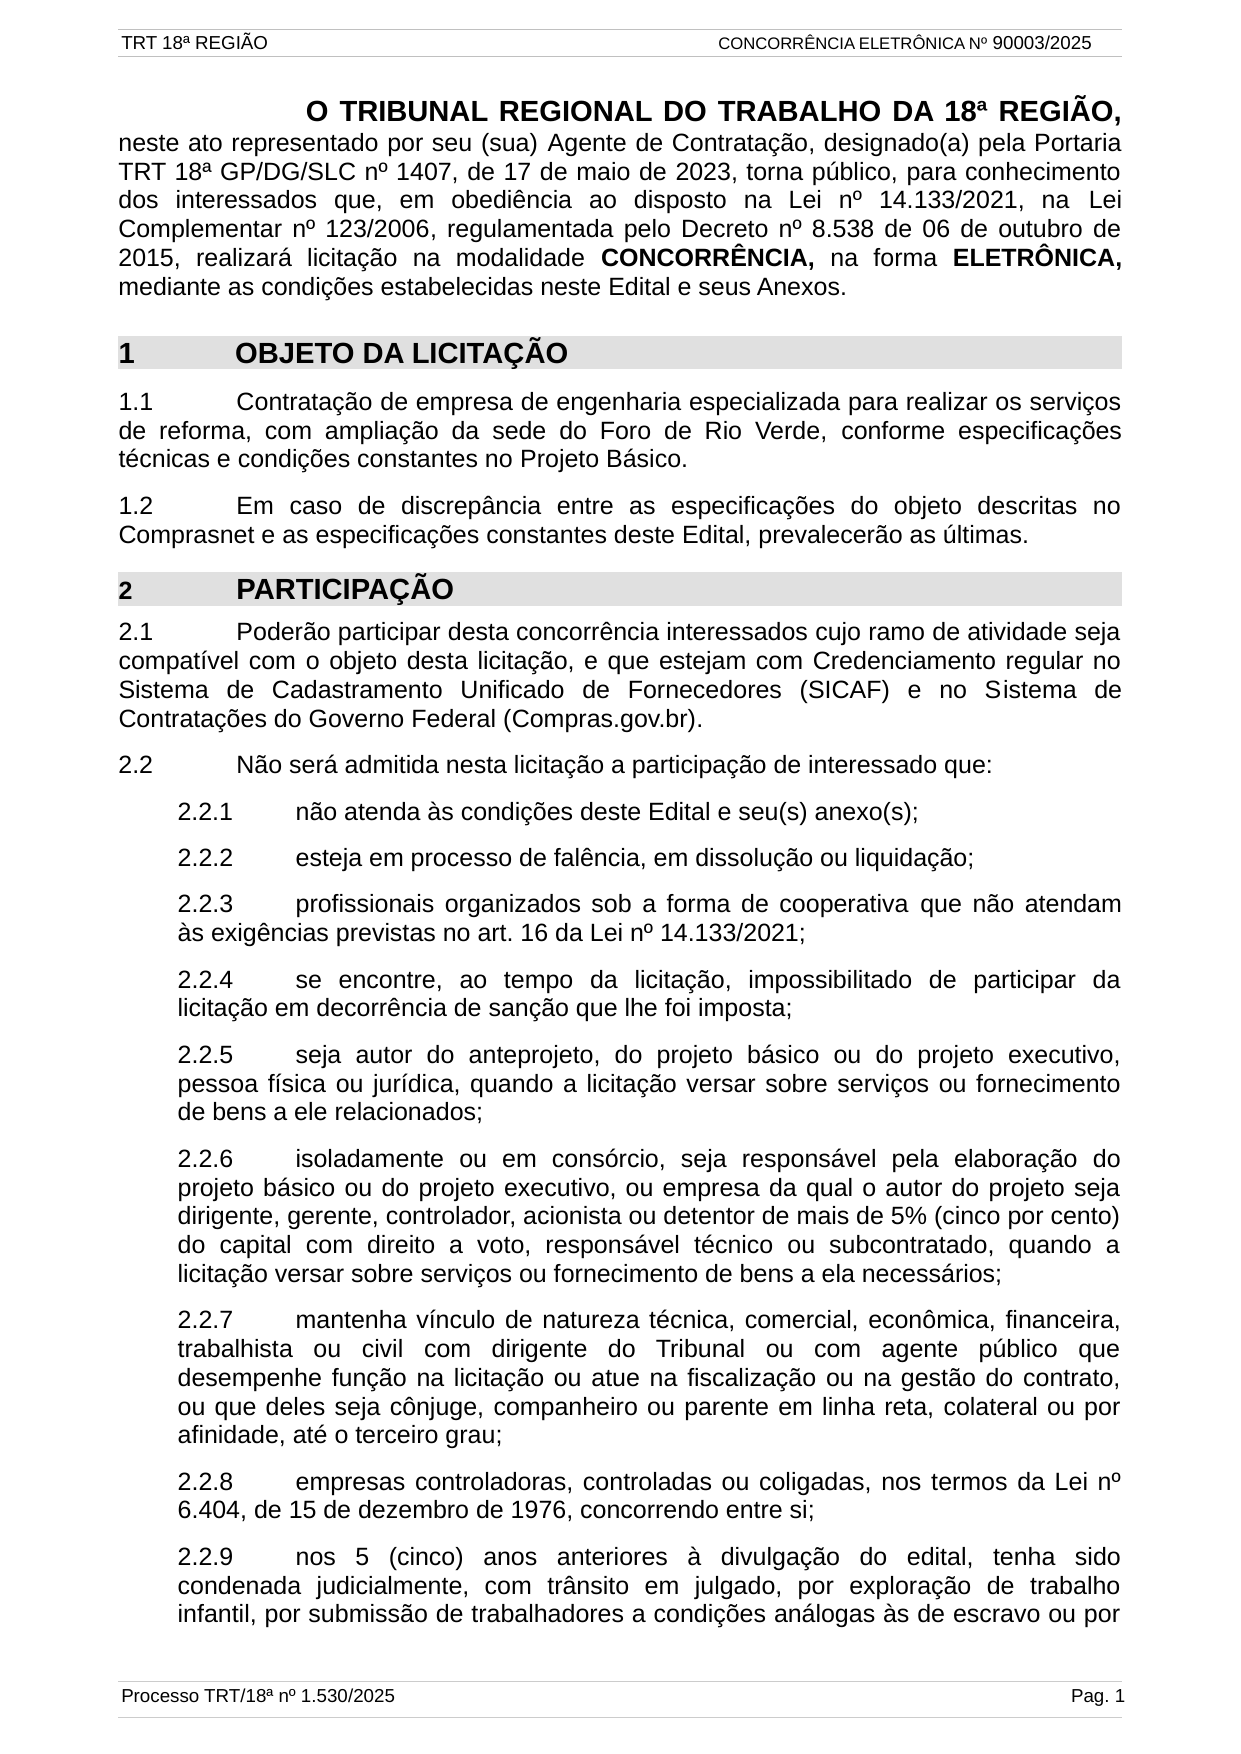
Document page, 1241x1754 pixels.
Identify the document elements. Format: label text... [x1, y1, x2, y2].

text 2 PARTICIPAÇÃO [118, 572, 1122, 606]
text 2.2.1 não atenda às condições deste Edital e seu(s) anexo(s); [177, 796, 1122, 825]
text 2.2.7 mantenha vínculo de natureza técnica, comercial, econômica, financeira, trabalhista ou civil com dirigente do Tribunal ou com agente público que desempenhe função na licitação ou atue na fiscalização ou na gestão do contrato, ou que deles seja cônjuge, companheiro ou parente em linha reta, colateral ou por afinidade, até o terceiro grau; [177, 1305, 1122, 1449]
text 2.2.8 empresas controladoras, controladas ou coligadas, nos termos da Lei nº 6.404, de 15 de dezembro de 1976, concorrendo entre si; [177, 1467, 1122, 1524]
text 2.2.5 seja autor do anteprojeto, do projeto básico ou do projeto executivo, pessoa física ou jurídica, quando a licitação versar sobre serviços ou fornecimento de bens a ele relacionados; [177, 1040, 1122, 1126]
text O TRIBUNAL REGIONAL DO TRABALHO DA 18ª REGIÃO, neste ato representado por seu (sua) Agente de Contratação, designado(a) pela Portaria TRT 18ª GP/DG/SLC nº 1407, de 17 de maio de 2023, torna público, para conhecimento dos interessados que, em obediência ao disposto na Lei nº 14.133/2021, na Lei Complementar nº 123/2006, regulamentada pelo Decreto nº 8.538 de 06 de outubro de 2015, realizará licitação na modalidade CONCORRÊNCIA, na forma ELETRÔNICA, mediante as condições estabelecidas neste Edital e seus Anexos. [118, 94, 1122, 300]
text 2.2.4 se encontre, ao tempo da licitação, impossibilitado de participar da licitação em decorrência de sanção que lhe foi imposta; [177, 964, 1122, 1022]
text 2.1 Poderão participar desta concorrência interessados cujo ramo de atividade seja compatível com o objeto desta licitação, e que estejam com Credenciamento regular no Sistema de Cadastramento Unificado de Fornecedores (SICAF) e no Sistema de Contratações do Governo Federal (Compras.gov.br). [118, 617, 1122, 732]
text 2.2.9 nos 5 (cinco) anos anteriores à divulgação do edital, tenha sido condenada judicialmente, com trânsito em julgado, por exploração de trabalho infantil, por submissão de trabalhadores a condições análogas às de escravo ou por [177, 1542, 1122, 1628]
text 2.2.2 esteja em processo de falência, em dissolução ou liquidação; [177, 843, 1122, 872]
text 1.1 Contratação de empresa de engenharia especializada para realizar os serviços de reforma, com ampliação da sede do Foro de Rio Verde, conforme especificações técnicas e condições constantes no Projeto Básico. [118, 387, 1122, 473]
text 2.2.3 profissionais organizados sob a forma de cooperativa que não atendam às exigências previstas no art. 16 da Lei nº 14.133/2021; [177, 889, 1122, 947]
text 1 OBJETO DA LICITAÇÃO [118, 336, 1122, 369]
text 2.2 Não será admitida nesta licitação a participação de interessado que: [118, 750, 1122, 779]
text 1.2 Em caso de discrepância entre as especificações do objeto descritas no Comprasnet e as especificações constantes deste Edital, prevalecerão as últimas. [118, 491, 1122, 548]
text 2.2.6 isoladamente ou em consórcio, seja responsável pela elaboração do projeto básico ou do projeto executivo, ou empresa da qual o autor do projeto seja dirigente, gerente, controlador, acionista ou detentor de mais de 5% (cinco por cento) do capital com direito a voto, responsável técnico ou subcontratado, quando a licitação versar sobre serviços ou fornecimento de bens a ela necessários; [177, 1144, 1122, 1287]
